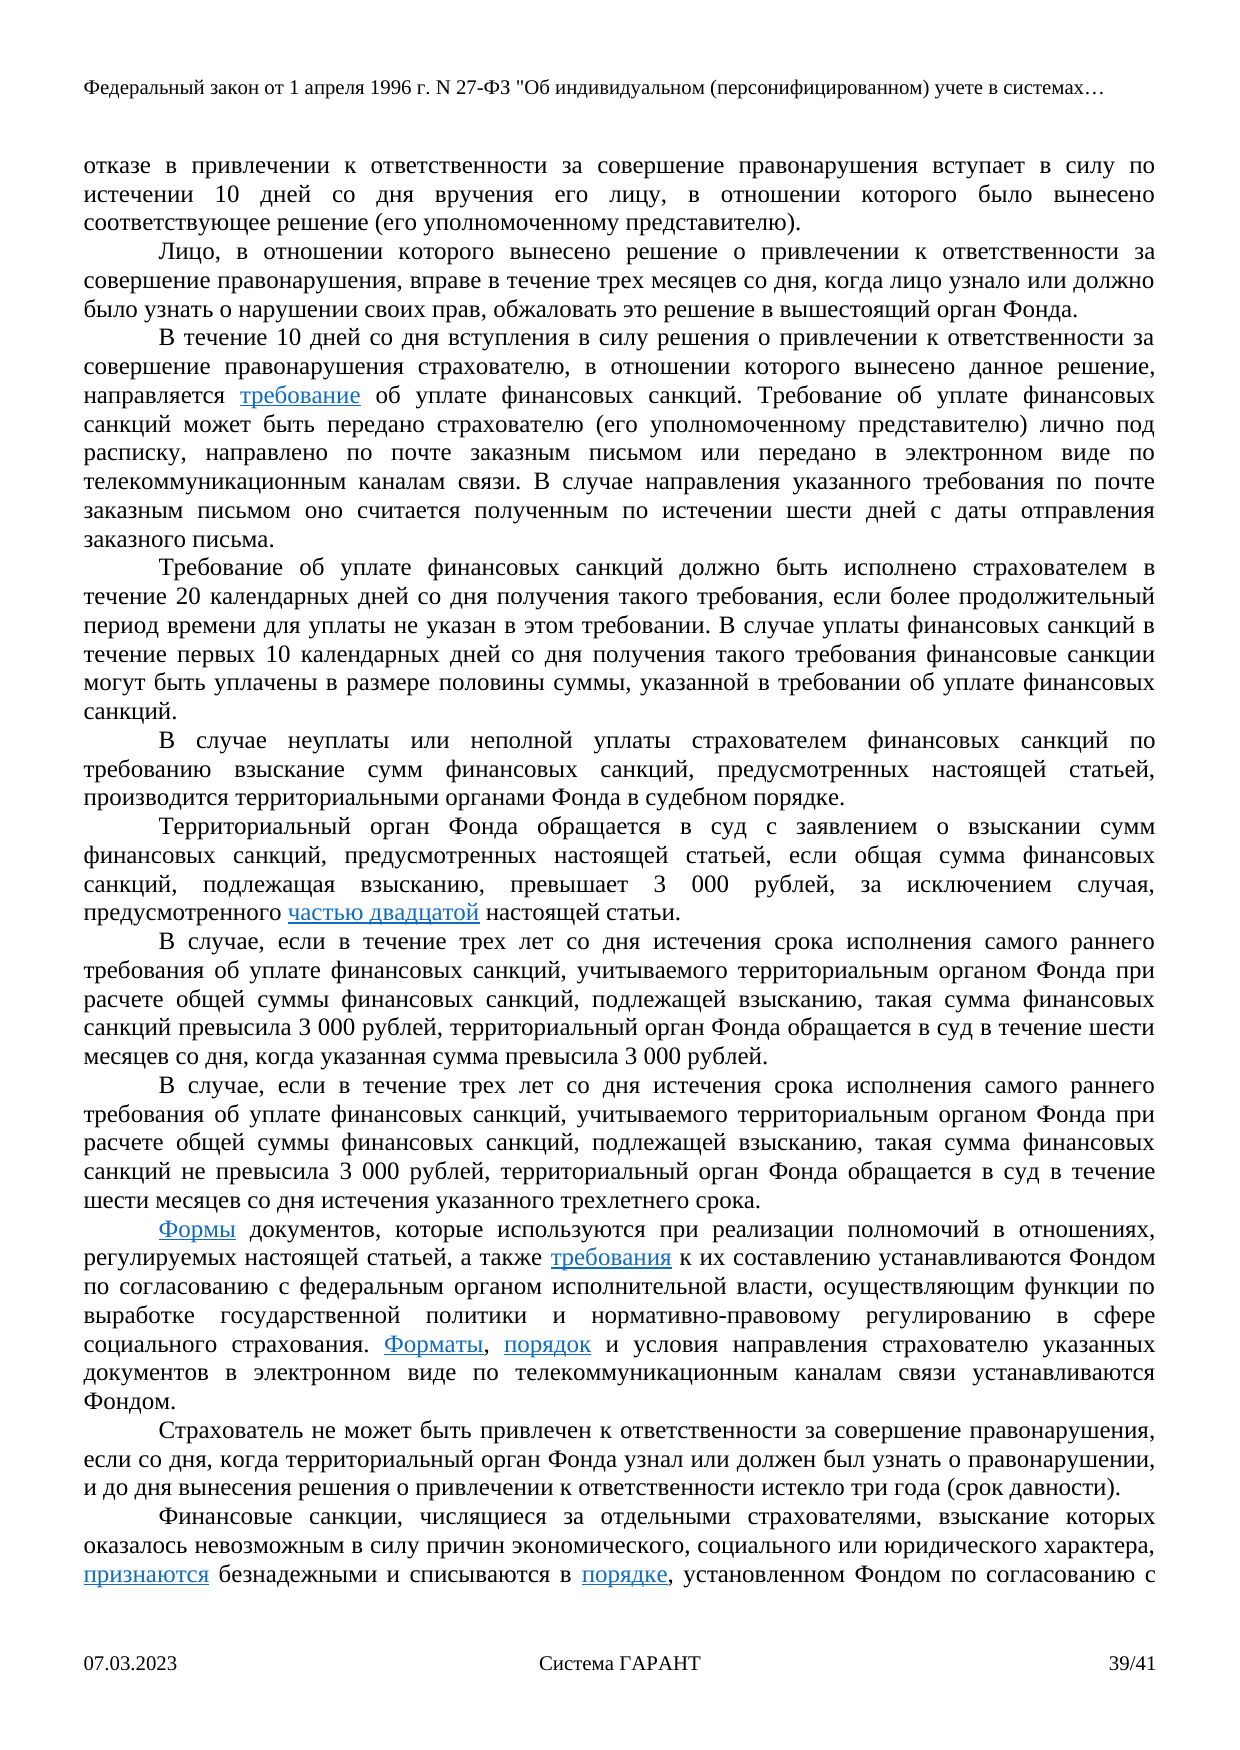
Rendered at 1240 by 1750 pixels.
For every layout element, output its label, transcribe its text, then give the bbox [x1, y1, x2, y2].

text отказе в привлечении к ответственности за совершение правонарушения вступает в силу по истечении 10 дней со дня вручения его лицу, в отношении которого было вынесено соответствующее решение (его уполномоченному представителю). [83, 150, 1156, 236]
text Территориальный орган Фонда обращается в суд с заявлением о взыскании сумм финансовых санкций, предусмотренных настоящей статьей, если общая сумма финансовых санкций, подлежащая взысканию, превышает 3 000 рублей, за исключением случая, предусмотренного частью двадцатой настоящей статьи. [83, 811, 1156, 926]
text Формы документов, которые используются при реализации полномочий в отношениях, регулируемых настоящей статьей, а также требования к их составлению устанавливаются Фондом по согласованию с федеральным органом исполнительной власти, осуществляющим функции по выработке государственной политики и нормативно-правовому регулированию в сфере социального страхования. Форматы, порядок и условия направления страхователю указанных документов в электронном виде по телекоммуникационным каналам связи устанавливаются Фондом. [83, 1214, 1156, 1415]
text Страхователь не может быть привлечен к ответственности за совершение правонарушения, если со дня, когда территориальный орган Фонда узнал или должен был узнать о правонарушении, и до дня вынесения решения о привлечении к ответственности истекло три года (срок давности). [83, 1415, 1156, 1501]
text В течение 10 дней со дня вступления в силу решения о привлечении к ответственности за совершение правонарушения страхователю, в отношении которого вынесено данное решение, направляется требование об уплате финансовых санкций. Требование об уплате финансовых санкций может быть передано страхователю (его уполномоченному представителю) лично под расписку, направлено по почте заказным письмом или передано в электронном виде по телекоммуникационным каналам связи. В случае направления указанного требования по почте заказным письмом оно считается полученным по истечении шести дней с даты отправления заказного письма. [83, 322, 1156, 552]
text Финансовые санкции, числящиеся за отдельными страхователями, взыскание которых оказалось невозможным в силу причин экономического, социального или юридического характера, признаются безнадежными и списываются в порядке, установленном Фондом по согласованию с [83, 1501, 1156, 1587]
text В случае, если в течение трех лет со дня истечения срока исполнения самого раннего требования об уплате финансовых санкций, учитываемого территориальным органом Фонда при расчете общей суммы финансовых санкций, подлежащей взысканию, такая сумма финансовых санкций превысила 3 000 рублей, территориальный орган Фонда обращается в суд в течение шести месяцев со дня, когда указанная сумма превысила 3 000 рублей. [83, 926, 1156, 1070]
text Лицо, в отношении которого вынесено решение о привлечении к ответственности за совершение правонарушения, вправе в течение трех месяцев со дня, когда лицо узнало или должно было узнать о нарушении своих прав, обжаловать это решение в вышестоящий орган Фонда. [83, 236, 1156, 322]
text В случае, если в течение трех лет со дня истечения срока исполнения самого раннего требования об уплате финансовых санкций, учитываемого территориальным органом Фонда при расчете общей суммы финансовых санкций, подлежащей взысканию, такая сумма финансовых санкций не превысила 3 000 рублей, территориальный орган Фонда обращается в суд в течение шести месяцев со дня истечения указанного трехлетнего срока. [83, 1070, 1156, 1214]
text Требование об уплате финансовых санкций должно быть исполнено страхователем в течение 20 календарных дней со дня получения такого требования, если более продолжительный период времени для уплаты не указан в этом требовании. В случае уплаты финансовых санкций в течение первых 10 календарных дней со дня получения такого требования финансовые санкции могут быть уплачены в размере половины суммы, указанной в требовании об уплате финансовых санкций. [83, 552, 1156, 725]
text В случае неуплаты или неполной уплаты страхователем финансовых санкций по требованию взыскание сумм финансовых санкций, предусмотренных настоящей статьей, производится территориальными органами Фонда в судебном порядке. [83, 725, 1156, 811]
